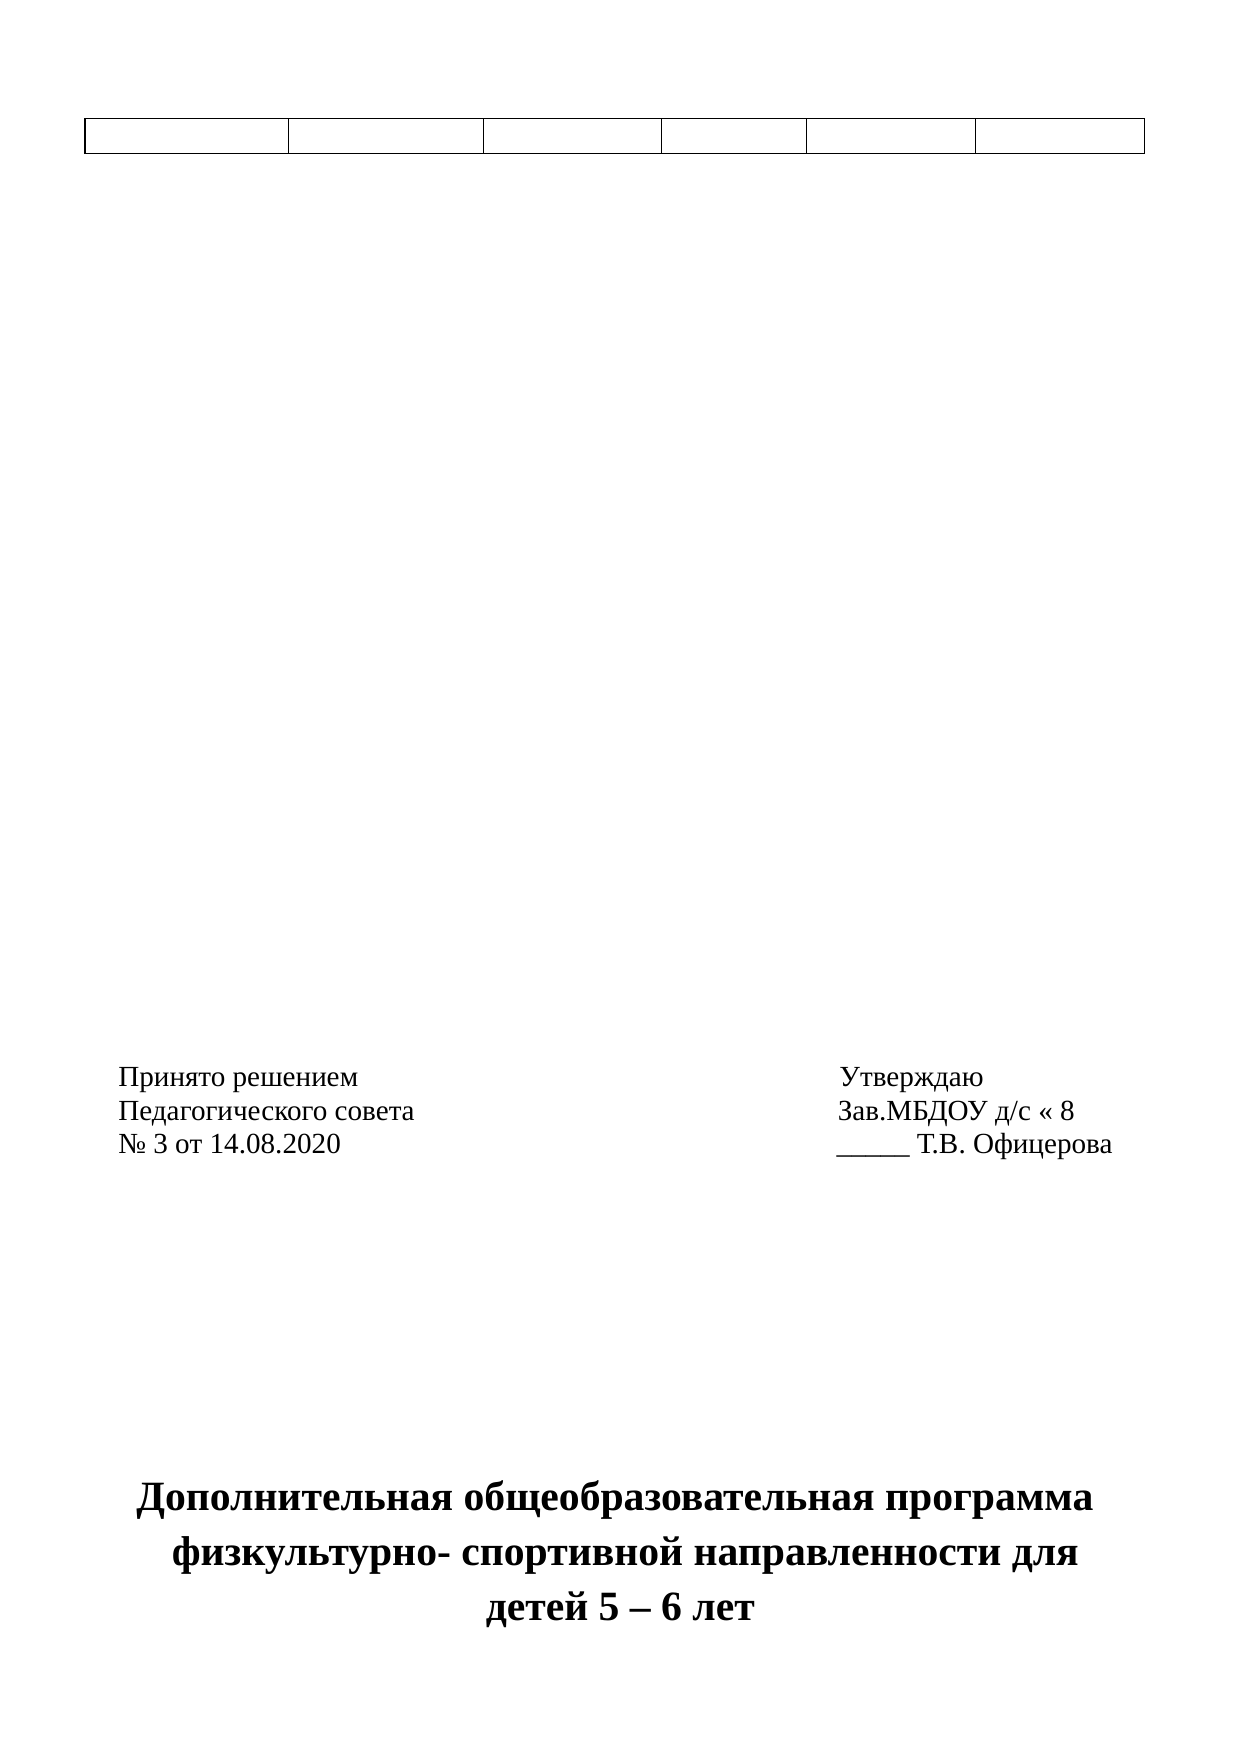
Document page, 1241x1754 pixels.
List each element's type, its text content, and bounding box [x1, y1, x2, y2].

table_cell - [289, 119, 483, 153]
table_cell [86, 119, 288, 153]
table_cell - [976, 119, 1144, 153]
text физкультурно- спортивной направленности для детей 5 – 6 лет [118, 1527, 1122, 1629]
text Педагогического совета Зав.МБДОУ д/с « 8 [118, 1093, 1122, 1126]
table_cell - [662, 119, 806, 153]
text Принято решением Утверждаю [118, 1059, 1122, 1093]
text Дополнительная общеобразовательная программа [118, 1471, 1122, 1519]
text № 3 от 14.08.2020 _____ Т.В. Офицерова [118, 1126, 1122, 1160]
table_cell [807, 119, 975, 153]
table_cell - [484, 119, 661, 153]
